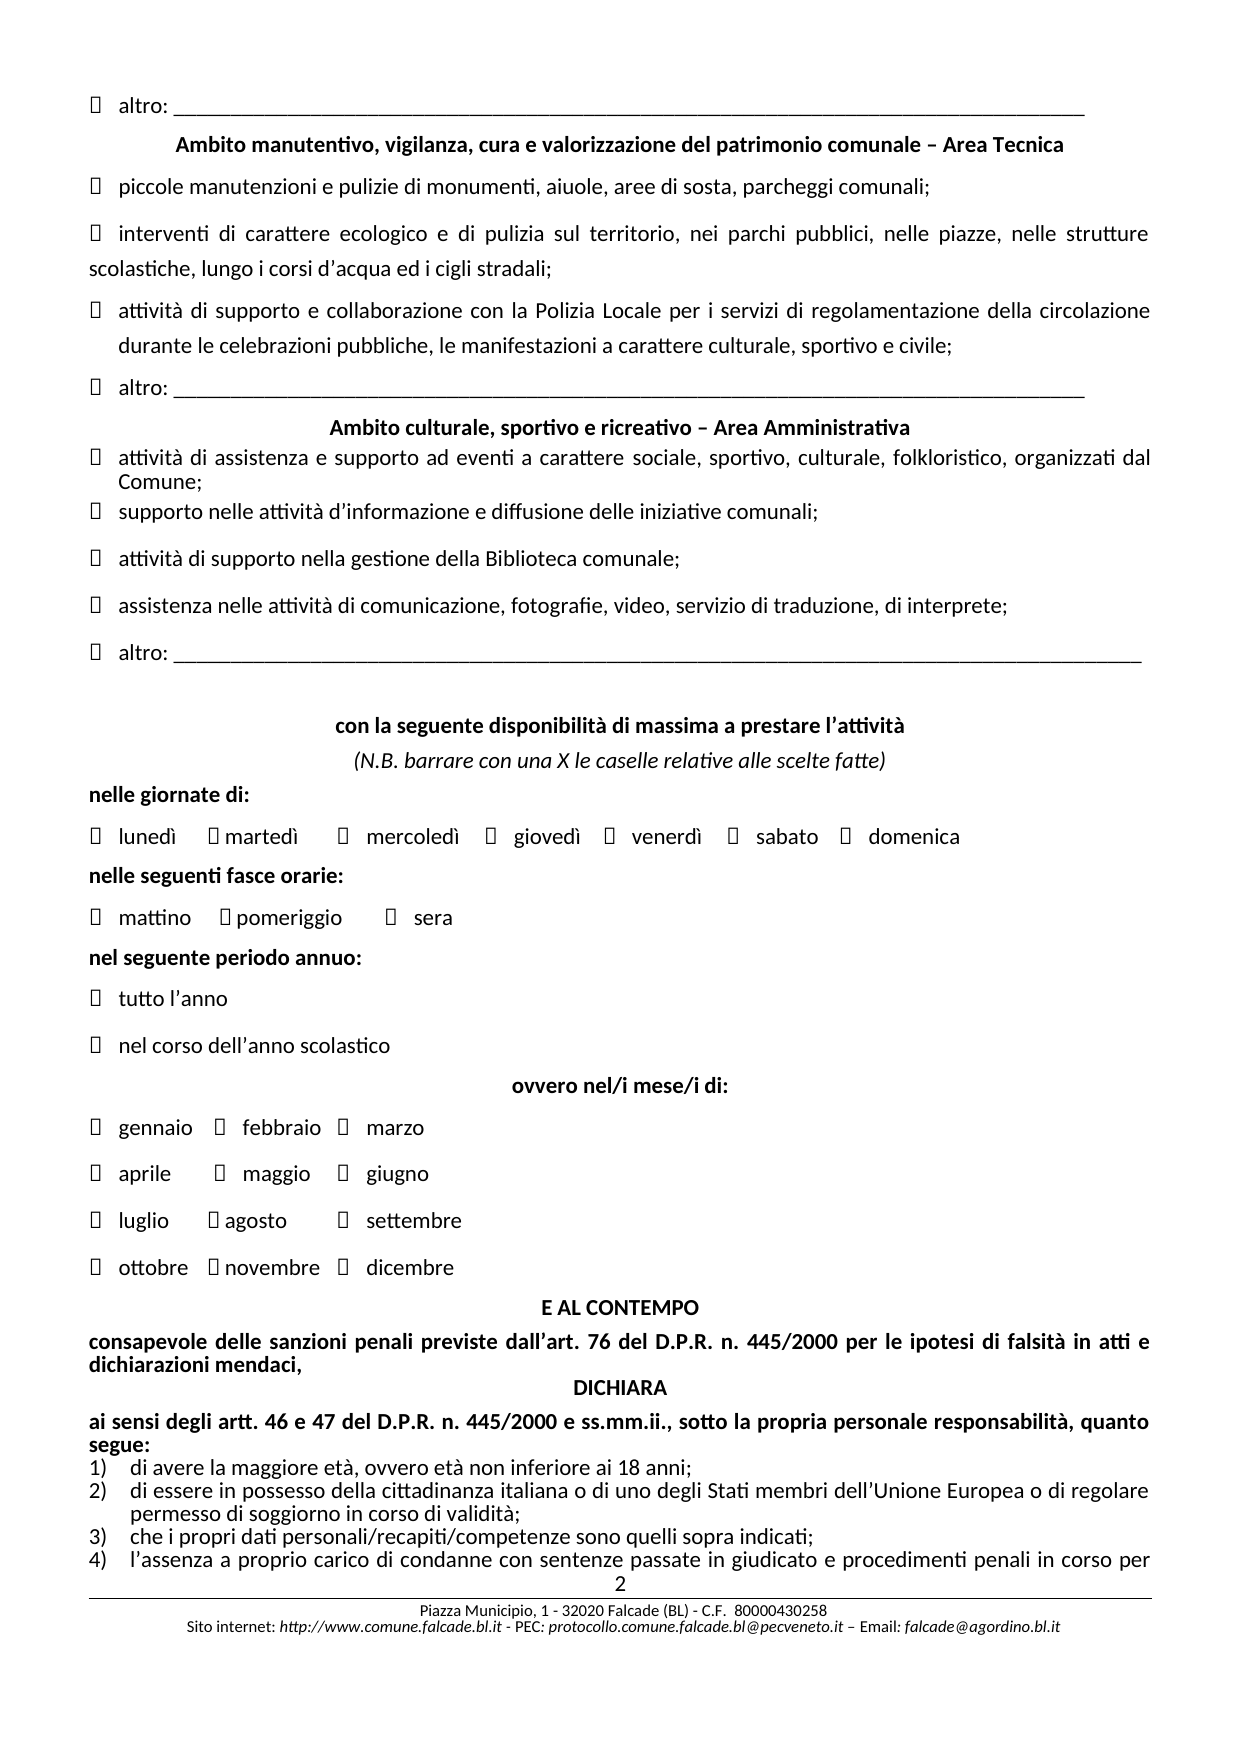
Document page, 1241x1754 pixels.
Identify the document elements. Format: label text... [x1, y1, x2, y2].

text nelle giornate di: [88, 785, 1152, 808]
text  tutto l’anno [88, 982, 1152, 1013]
text  attività di supporto nella gestione della Biblioteca comunale; [88, 542, 1152, 573]
text Ambito manutentivo, vigilanza, cura e valorizzazione del patrimonio comunale – Area Tecnica [88, 135, 1152, 158]
text Ambito culturale, sportivo e ricreativo – Area Amministrativa [88, 418, 1152, 441]
text  mattino  pomeriggio  sera [88, 901, 1152, 932]
text  altro: ________________________________________________________________________________ [88, 88, 1152, 120]
text  ottobre  novembre  dicembre [88, 1251, 1152, 1282]
text DICHIARA [88, 1378, 1152, 1401]
text  attività di assistenza e supporto ad eventi a carattere sociale, sportivo, culturale, folkloristico, organizzati dal Comune; [88, 441, 1152, 495]
text nel seguente periodo annuo: [88, 948, 1152, 971]
text  attività di supporto e collaborazione con la Polizia Locale per i servizi di regolamentazione della circolazione durante le celebrazioni pubbliche, le manifestazioni a carattere culturale, sportivo e civile; [88, 294, 1152, 359]
text ai sensi degli artt. 46 e 47 del D.P.R. n. 445/2000 e ss.mm.ii., sotto la propria personale responsabilità, quanto segue: [88, 1412, 1152, 1458]
text 2) di essere in possesso della cittadinanza italiana o di uno degli Stati membri dell’Unione Europea o di regolare permesso di soggiorno in corso di validità; [88, 1481, 1152, 1527]
text  supporto nelle attività d’informazione e diffusione delle iniziative comunali; [88, 495, 1152, 526]
text (N.B. barrare con una X le caselle relative alle scelte fatte) [88, 751, 1152, 774]
text  luglio  agosto  settembre [88, 1204, 1152, 1235]
text 4) l’assenza a proprio carico di condanne con sentenze passate in giudicato e procedimenti penali in corso per [88, 1550, 1152, 1573]
text  aprile  maggio  giugno [88, 1157, 1152, 1188]
text consapevole delle sanzioni penali previste dall’art. 76 del D.P.R. n. 445/2000 per le ipotesi di falsità in atti e dichiarazioni mendaci, [88, 1332, 1152, 1378]
text 1) di avere la maggiore età, ovvero età non inferiore ai 18 anni; [88, 1458, 1152, 1481]
text  interventi di carattere ecologico e di pulizia sul territorio, nei parchi pubblici, nelle piazze, nelle strutture scolastiche, lungo i corsi d’acqua ed i cigli stradali; [88, 217, 1152, 282]
text nelle seguenti fasce orarie: [88, 867, 1152, 889]
text  nel corso dell’anno scolastico [88, 1029, 1152, 1060]
text 3) che i propri dati personali/recapiti/competenze sono quelli sopra indicati; [88, 1527, 1152, 1550]
text ovvero nel/i mese/i di: [88, 1076, 1152, 1099]
text  gennaio  febbraio  marzo [88, 1110, 1152, 1142]
text  piccole manutenzioni e pulizie di monumenti, aiuole, aree di sosta, parcheggi comunali; [88, 170, 1152, 201]
text  altro: _____________________________________________________________________________________ [88, 635, 1152, 667]
text  altro: ________________________________________________________________________________ [88, 371, 1152, 402]
text E AL CONTEMPO [88, 1298, 1152, 1321]
text con la seguente disponibilità di massima a prestare l’attività [88, 717, 1152, 739]
text  assistenza nelle attività di comunicazione, fotografie, video, servizio di traduzione, di interprete; [88, 588, 1152, 620]
text  lunedì  martedì  mercoledì  giovedì  venerdì  sabato  domenica [88, 820, 1152, 851]
